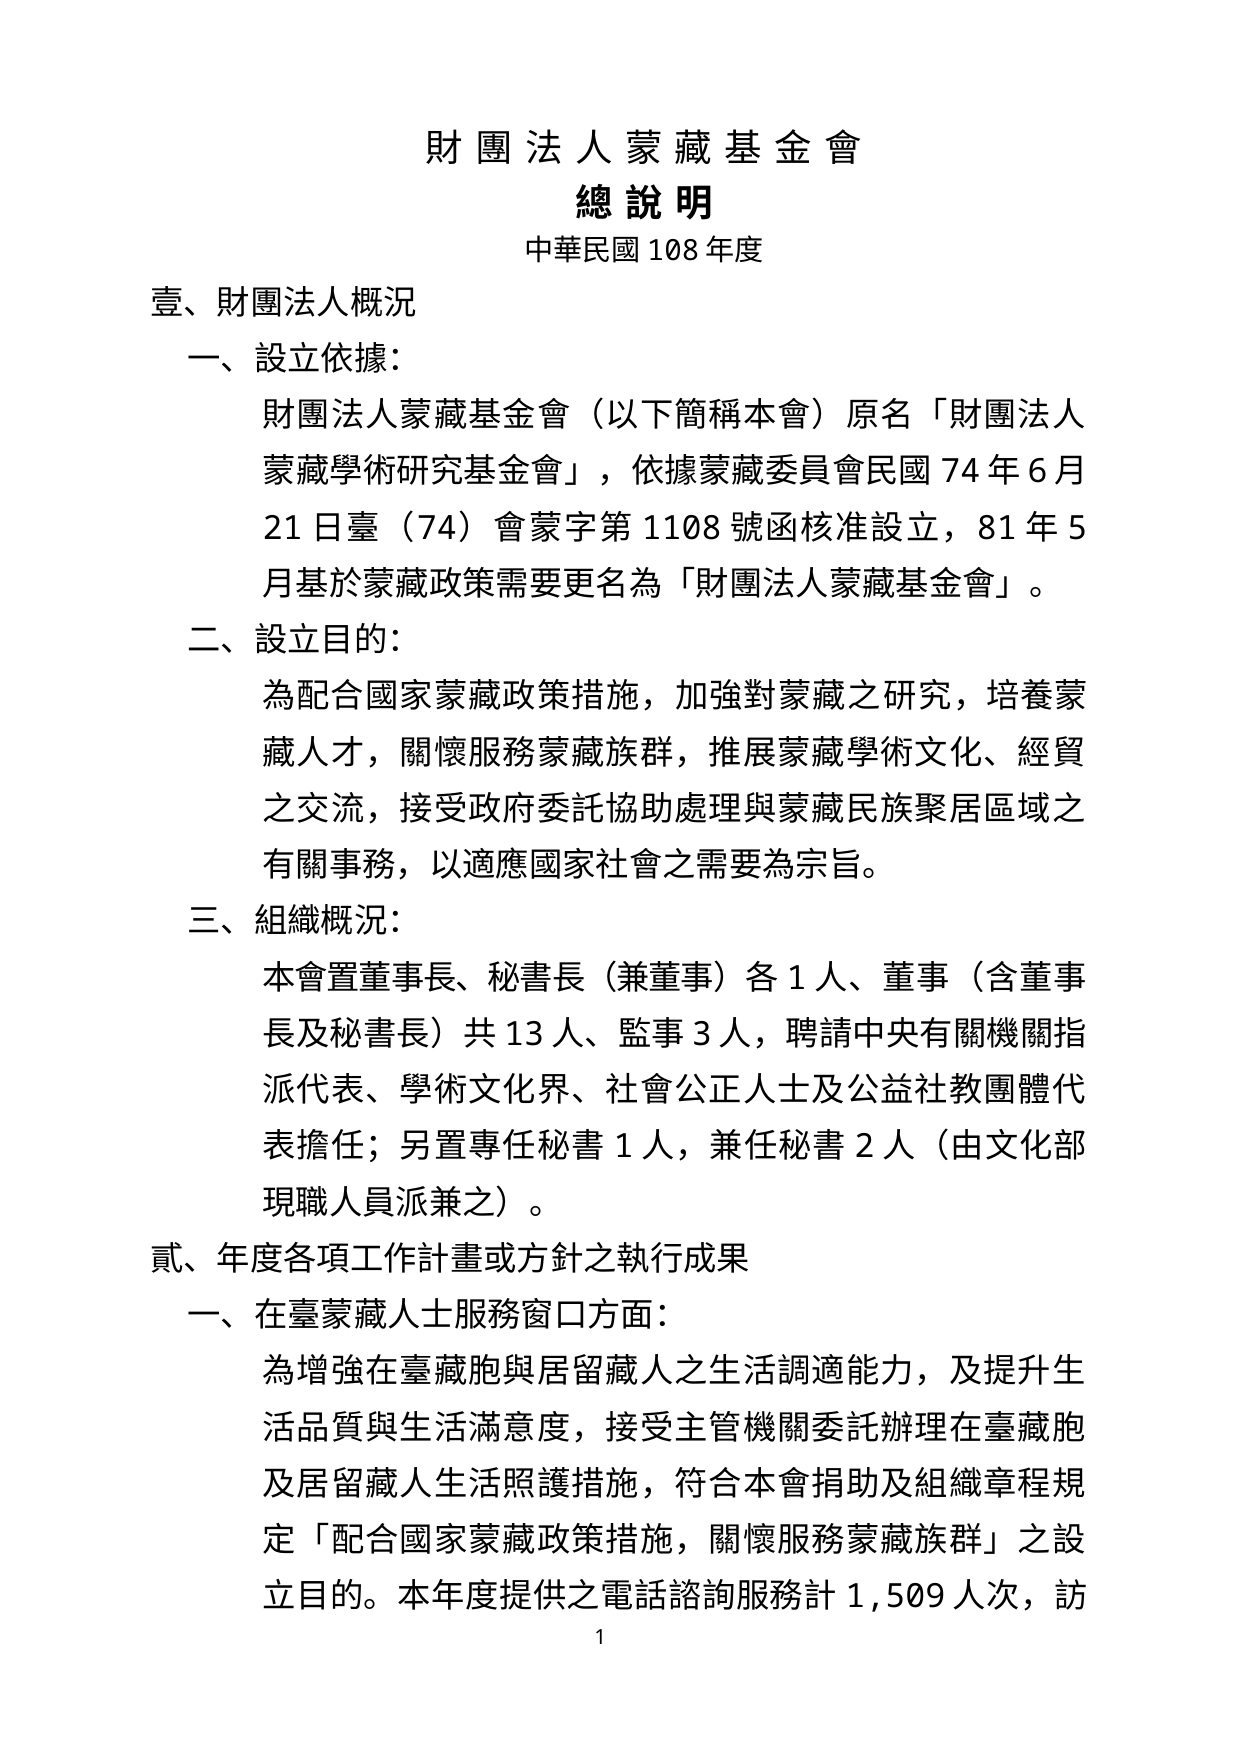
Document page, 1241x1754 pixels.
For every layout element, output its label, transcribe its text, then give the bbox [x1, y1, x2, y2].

text 一、在臺蒙藏人士服務窗口方面： [187, 1282, 1087, 1338]
text 本會置董事長、秘書長（兼董事）各1人、董事（含董事長及秘書長）共13人、監事3人，聘請中央有關機關指派代表、學術文化界、社會公正人士及公益社教團體代表擔任；另置專任秘書1人，兼任秘書2人（由文化部現職人員派兼之）。 [262, 944, 1087, 1225]
text 財團法人蒙藏基金會（以下簡稱本會）原名「財團法人蒙藏學術研究基金會」，依據蒙藏委員會民國74年6月21日臺（74）會蒙字第1108號函核准設立，81年5月基於蒙藏政策需要更名為「財團法人蒙藏基金會」。 [262, 382, 1087, 607]
text 為配合國家蒙藏政策措施，加強對蒙藏之研究，培養蒙藏人才，關懷服務蒙藏族群，推展蒙藏學術文化、經貿之交流，接受政府委託協助處理與蒙藏民族聚居區域之有關事務，以適應國家社會之需要為宗旨。 [262, 663, 1087, 888]
text 中華民國108年度 [200, 227, 1087, 269]
text 壹、財團法人概況 [150, 269, 1087, 325]
text 三、組織概況： [187, 888, 1087, 944]
text 為增強在臺藏胞與居留藏人之生活調適能力，及提升生活品質與生活滿意度，接受主管機關委託辦理在臺藏胞及居留藏人生活照護措施，符合本會捐助及組織章程規定「配合國家蒙藏政策措施，關懷服務蒙藏族群」之設立目的。本年度提供之電話諮詢服務計1,509人次，訪視輔導計229人次，於個案輔導時幫助協調聯繫政府相關機關，含社政民政、衛生醫療、警政法律、民間資源、學校及勞工就業教育資源等單位，促成問題妥善解決。本年度工作計畫均依預定進度及目標達成，對於提升在臺藏人生活適應之能力、擴展本會與在臺藏人及民間社團間之合作機制，成效卓著。 [262, 1338, 1087, 1619]
text 二、設立目的： [187, 607, 1087, 663]
text 一、設立依據： [187, 325, 1087, 382]
text 財團法人蒙藏基金會 [200, 118, 1087, 172]
text 總說明 [200, 172, 1087, 227]
text 貳、年度各項工作計畫或方針之執行成果 [150, 1225, 1087, 1282]
